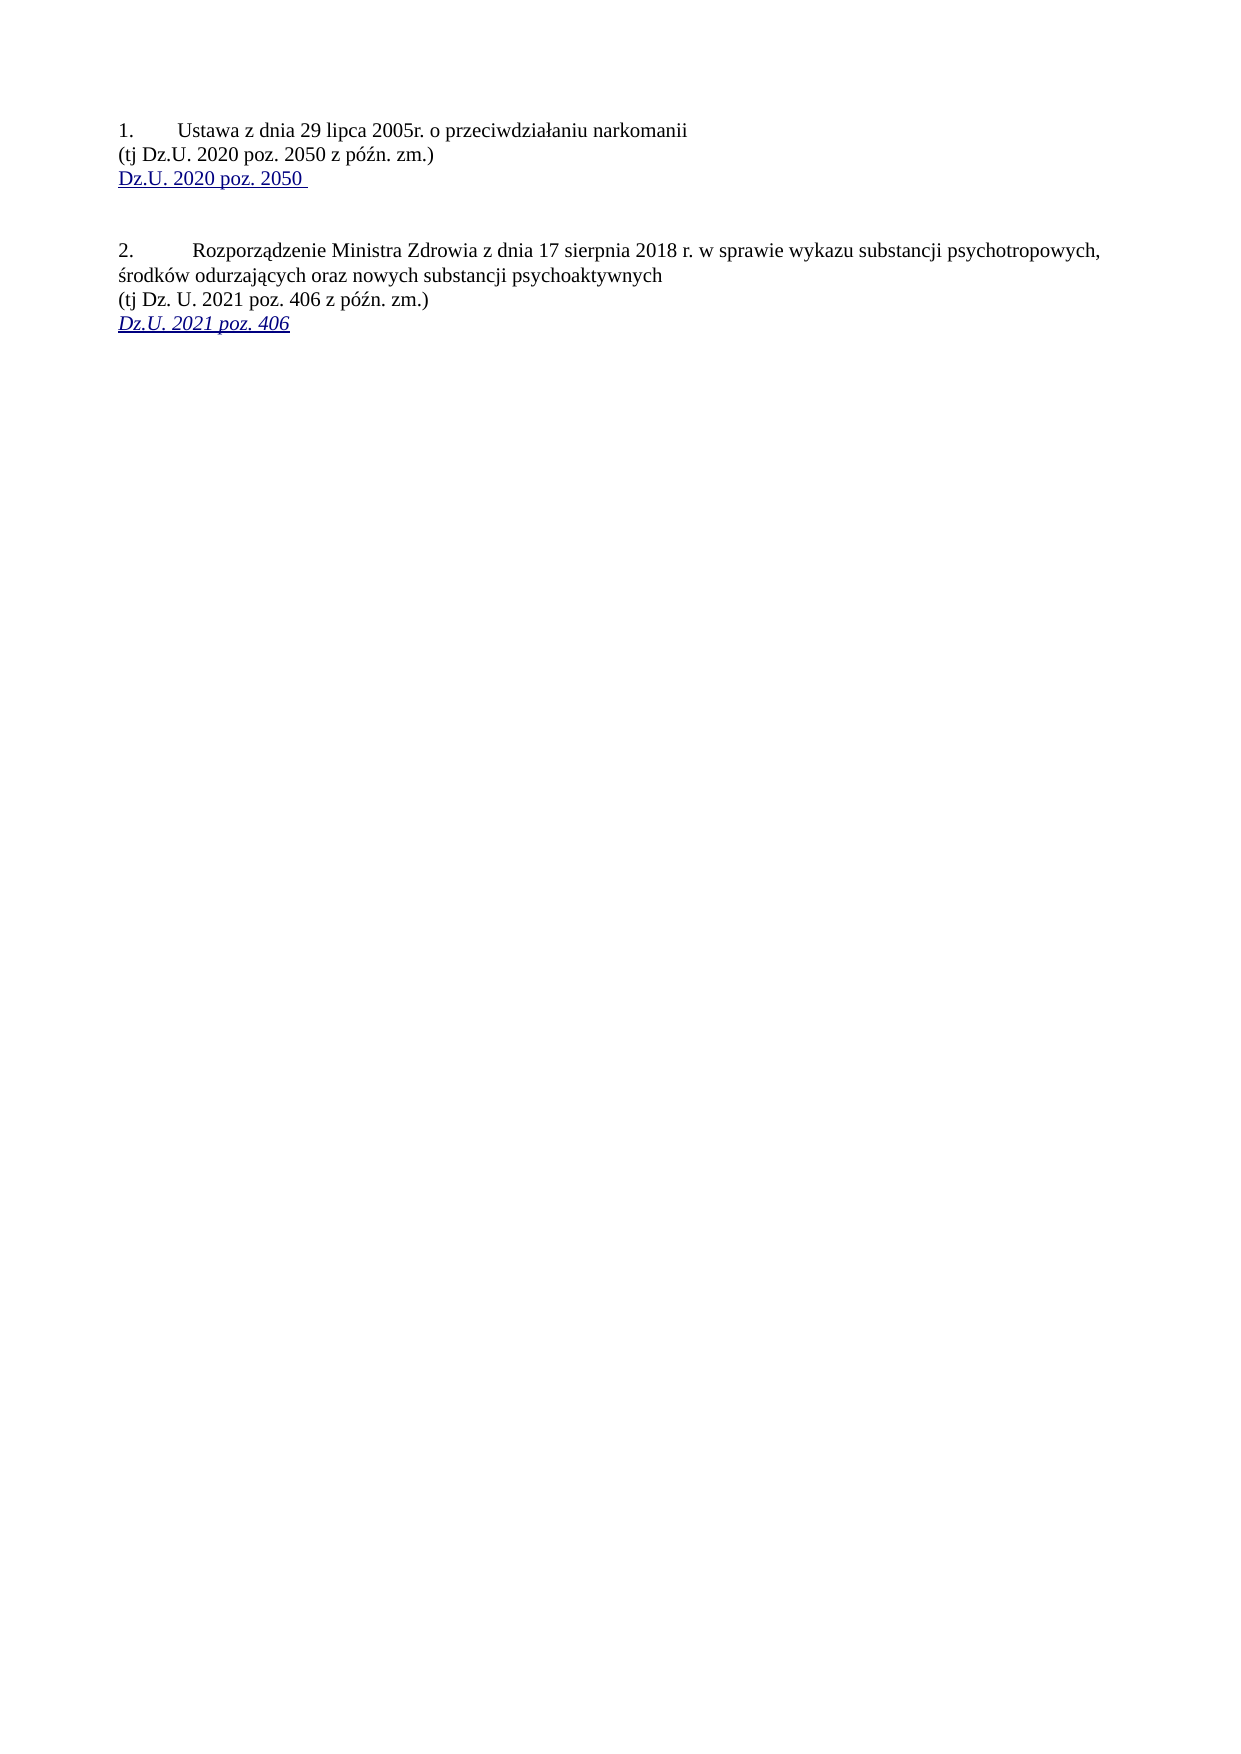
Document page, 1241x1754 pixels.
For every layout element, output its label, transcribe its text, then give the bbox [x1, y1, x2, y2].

text 2. Rozporządzenie Ministra Zdrowia z dnia 17 sierpnia 2018 r. w sprawie wykazu substancji psychotropowych, środków odurzających oraz nowych substancji psychoaktywnych [118, 238, 1122, 287]
subtitle (tj Dz. U. 2021 poz. 406 z późn. zm.) [118, 287, 1122, 311]
subtitle Dz.U. 2021 poz. 406 [118, 311, 1122, 335]
text 1. Ustawa z dnia 29 lipca 2005r. o przeciwdziałaniu narkomanii [118, 118, 1122, 142]
text (tj Dz.U. 2020 poz. 2050 z późn. zm.) [118, 142, 1122, 166]
text Dz.U. 2020 poz. 2050 [118, 166, 1122, 190]
